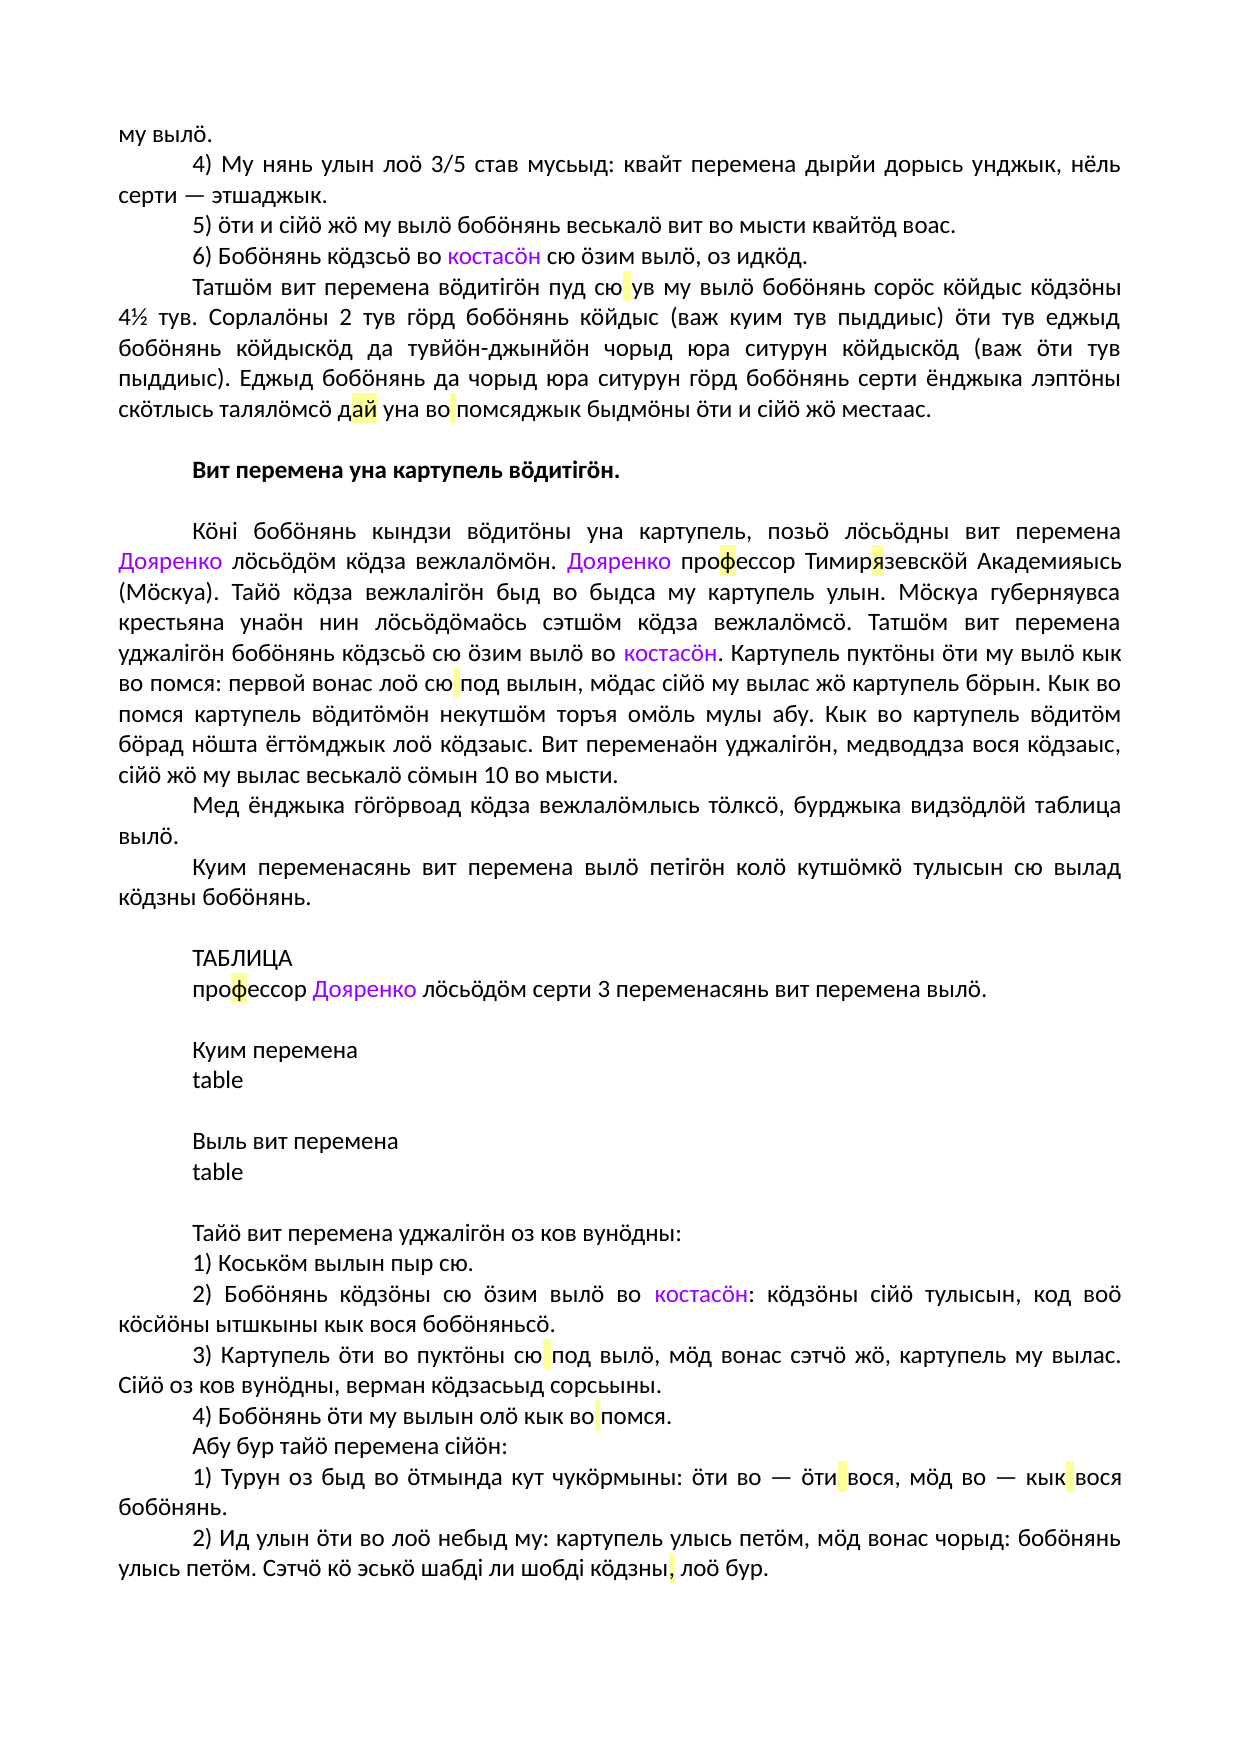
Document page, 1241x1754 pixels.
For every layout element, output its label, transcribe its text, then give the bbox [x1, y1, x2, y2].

text му вылӧ. [118, 118, 1122, 149]
text 5) ӧти и сійӧ жӧ му вылӧ бобӧнянь веськалӧ вит во мысти квайтӧд воас. [118, 210, 1122, 240]
text 3) Картупель ӧти во пуктӧны сю под вылӧ, мӧд вонас сэтчӧ жӧ, картупель му вылас. Сійӧ оз ков вунӧдны, верман кӧдзасьыд сорсьыны. [118, 1339, 1122, 1400]
text Мед ёнджыка гӧгӧрвоад кӧдза вежлалӧмлысь тӧлксӧ, бурджыка видзӧдлӧй таблица вылӧ. [118, 789, 1122, 851]
text Тайӧ вит перемена уджалігӧн оз ков вунӧдны: [118, 1217, 1122, 1247]
text 6) Бобӧнянь кӧдзсьӧ во костасӧн сю ӧзим вылӧ, оз идкӧд. [118, 240, 1122, 271]
text 4) Му нянь улын лоӧ 3/5 став мусьыд: квайт перемена дырйи дорысь унджык, нёль серти — этшаджык. [118, 149, 1122, 210]
text профессор Дояренко лӧсьӧдӧм серти 3 переменасянь вит перемена вылӧ. [118, 973, 1122, 1003]
text Куим перемена [118, 1034, 1122, 1064]
text ТАБЛИЦА [118, 942, 1122, 973]
text Вит перемена уна картупель вӧдитігӧн. [118, 454, 1122, 484]
text table [118, 1156, 1122, 1186]
text 4) Бобӧнянь ӧти му вылын олӧ кык во помся. [118, 1400, 1122, 1431]
text 2) Ид улын ӧти во лоӧ небыд му: картупель улысь петӧм, мӧд вонас чорыд: бобӧнянь улысь петӧм. Сэтчӧ кӧ эськӧ шабді ли шобді кӧдзны, лоӧ бур. [118, 1522, 1122, 1583]
text 1) Коськӧм вылын пыр сю. [118, 1247, 1122, 1278]
text Куим переменасянь вит перемена вылӧ петігӧн колӧ кутшӧмкӧ тулысын сю вылад кӧдзны бобӧнянь. [118, 851, 1122, 912]
text table [118, 1064, 1122, 1095]
text 2) Бобӧнянь кӧдзӧны сю ӧзим вылӧ во костасӧн: кӧдзӧны сійӧ тулысын, код воӧ кӧсйӧны ытшкыны кык вося бобӧняньсӧ. [118, 1278, 1122, 1339]
text Выль вит перемена [118, 1125, 1122, 1156]
text 1) Турун оз быд во ӧтмында кут чукӧрмыны: ӧти во — ӧти вося, мӧд во — кык вося бобӧнянь. [118, 1461, 1122, 1522]
text Абу бур тайӧ перемена сійӧн: [118, 1431, 1122, 1461]
text Татшӧм вит перемена вӧдитігӧн пуд сю ув му вылӧ бобӧнянь сорӧс кӧйдыс кӧдзӧны 4½ тув. Сорлалӧны 2 тув гӧрд бобӧнянь кӧйдыс (важ куим тув пыддиыс) ӧти тув еджыд бобӧнянь кӧйдыскӧд да тувйӧн-джынйӧн чорыд юра ситурун кӧйдыскӧд (важ ӧти тув пыддиыс). Еджыд бобӧнянь да чорыд юра ситурун гӧрд бобӧнянь серти ёнджыка лэптӧны скӧтлысь талялӧмсӧ дай уна во помсяджык быдмӧны ӧти и сійӧ жӧ местаас. [118, 271, 1122, 423]
text Кӧні бобӧнянь кындзи вӧдитӧны уна картупель, позьӧ лӧсьӧдны вит перемена Дояренко лӧсьӧдӧм кӧдза вежлалӧмӧн. Дояренко профессор Тимирязевскӧй Академияысь (Мӧскуа). Тайӧ кӧдза вежлалігӧн быд во быдса му картупель улын. Мӧскуа губерняувса крестьяна унаӧн нин лӧсьӧдӧмаӧсь сэтшӧм кӧдза вежлалӧмсӧ. Татшӧм вит перемена уджалігӧн бобӧнянь кӧдзсьӧ сю ӧзим вылӧ во костасӧн. Картупель пуктӧны ӧти му вылӧ кык во помся: первой вонас лоӧ сю под вылын, мӧдас сійӧ му вылас жӧ картупель бӧрын. Кык во помся картупель вӧдитӧмӧн некутшӧм торъя омӧль мулы абу. Кык во картупель вӧдитӧм бӧрад нӧшта ёгтӧмджык лоӧ кӧдзаыс. Вит переменаӧн уджалігӧн, медводдза вося кӧдзаыс, сійӧ жӧ му вылас веськалӧ сӧмын 10 во мысти. [118, 515, 1122, 789]
